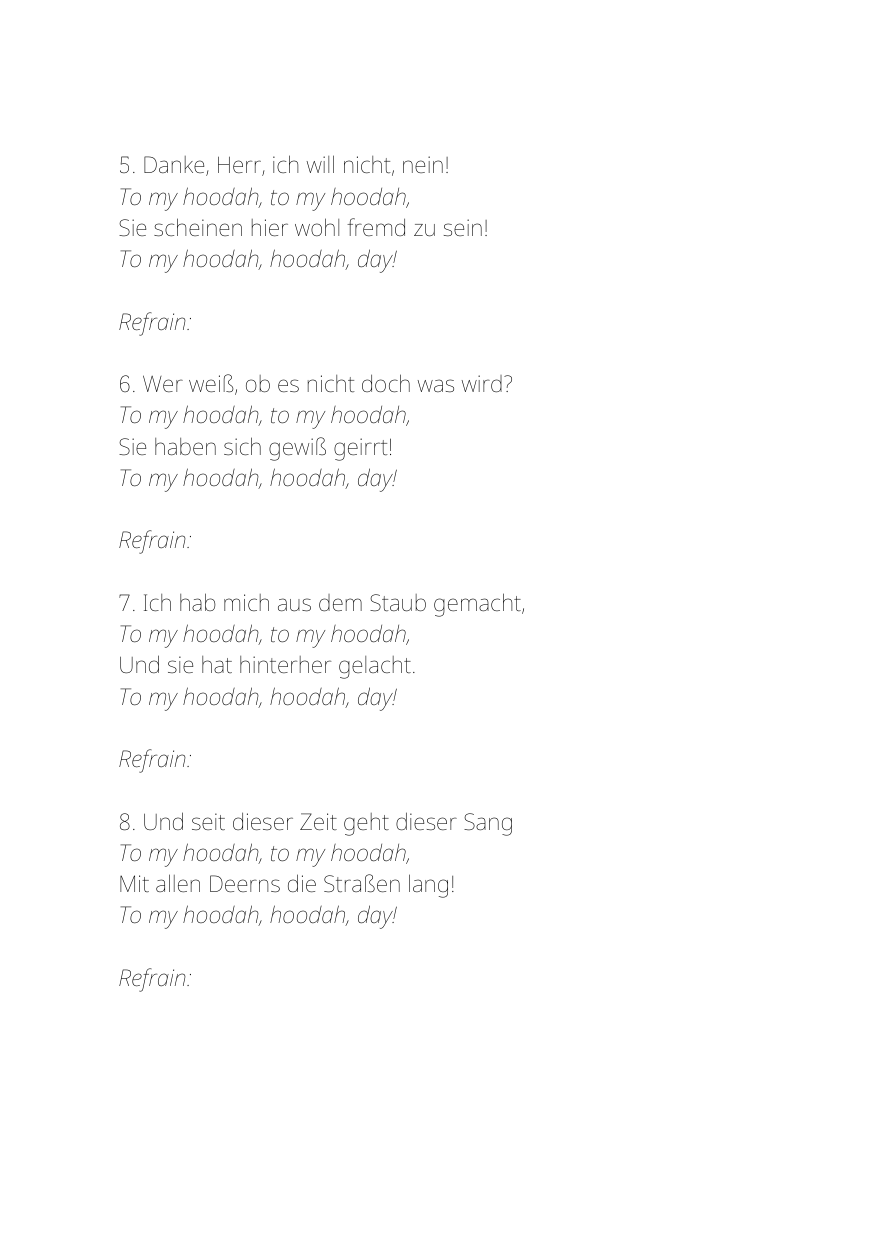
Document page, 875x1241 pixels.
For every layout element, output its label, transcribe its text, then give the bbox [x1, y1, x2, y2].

text Refrain: [118, 524, 756, 556]
text Refrain: [118, 306, 756, 337]
text 8. Und seit dieser Zeit geht dieser Sang To my hoodah, to my hoodah, Mit allen Deerns die Straßen lang! To my hoodah, hoodah, day! [118, 806, 756, 931]
text Refrain: [118, 962, 756, 993]
text 6. Wer weiß, ob es nicht doch was wird? To my hoodah, to my hoodah, Sie haben sich gewiß geirrt! To my hoodah, hoodah, day! [118, 368, 756, 493]
text 7. Ich hab mich aus dem Staub gemacht, To my hoodah, to my hoodah, Und sie hat hinterher gelacht. To my hoodah, hoodah, day! [118, 587, 756, 712]
text Refrain: [118, 743, 756, 774]
text 5. Danke, Herr, ich will nicht, nein! To my hoodah, to my hoodah, Sie scheinen hier wohl fremd zu sein! To my hoodah, hoodah, day! [118, 149, 756, 274]
